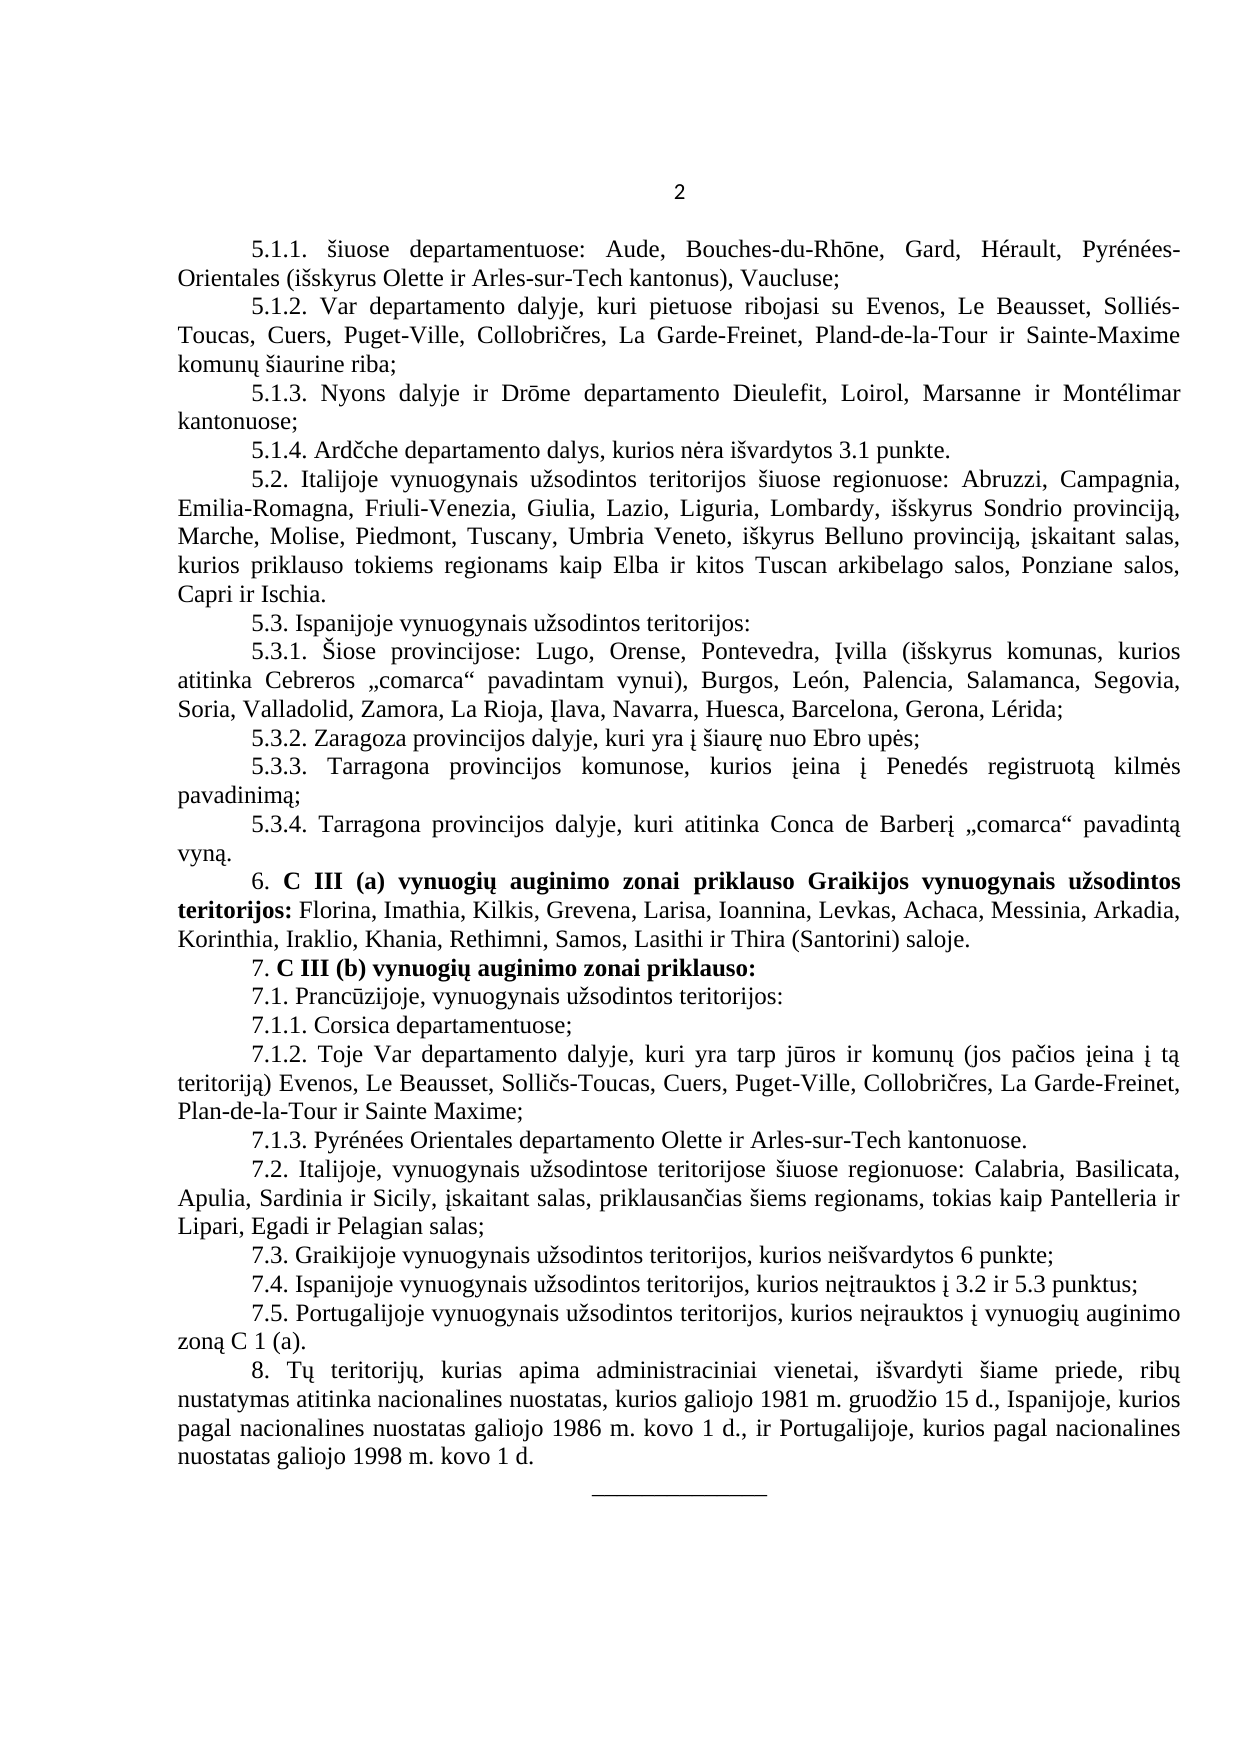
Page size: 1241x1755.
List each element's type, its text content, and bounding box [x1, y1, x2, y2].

text 6. C III (a) vynuogių auginimo zonai priklauso Graikijos vynuogynais užsodintos teritorijos: Florina, Imathia, Kilkis, Grevena, Larisa, Ioannina, Levkas, Achaca, Messinia, Arkadia, Korinthia, Iraklio, Khania, Rethimni, Samos, Lasithi ir Thira (Santorini) saloje. [177, 866, 1181, 953]
text 5.3.1. Šiose provincijose: Lugo, Orense, Pontevedra, Įvilla (išskyrus komunas, kurios atitinka Cebreros „comarca“ pavadintam vynui), Burgos, León, Palencia, Salamanca, Segovia, Soria, Valladolid, Zamora, La Rioja, Įlava, Navarra, Huesca, Barcelona, Gerona, Lérida; [177, 636, 1181, 723]
text ______________ [177, 1470, 1181, 1499]
text 5.3.2. Zaragoza provincijos dalyje, kuri yra į šiaurę nuo Ebro upės; [177, 723, 1181, 751]
text 7. C III (b) vynuogių auginimo zonai priklauso: [177, 953, 1181, 981]
text 5.1.3. Nyons dalyje ir Drōme departamento Dieulefit, Loirol, Marsanne ir Montélimar kantonuose; [177, 378, 1181, 435]
text 5.3. Ispanijoje vynuogynais užsodintos teritorijos: [177, 608, 1181, 636]
text 5.1.1. šiuose departamentuose: Aude, Bouches-du-Rhōne, Gard, Hérault, Pyrénées-Orientales (išskyrus Olette ir Arles-sur-Tech kantonus), Vaucluse; [177, 234, 1181, 291]
text 5.1.4. Ardčche departamento dalys, kurios nėra išvardytos 3.1 punkte. [177, 435, 1181, 464]
text 5.3.3. Tarragona provincijos komunose, kurios įeina į Penedés registruotą kilmės pavadinimą; [177, 751, 1181, 809]
text 5.2. Italijoje vynuogynais užsodintos teritorijos šiuose regionuose: Abruzzi, Campagnia, Emilia-Romagna, Friuli-Venezia, Giulia, Lazio, Liguria, Lombardy, išskyrus Sondrio provinciją, Marche, Molise, Piedmont, Tuscany, Umbria Veneto, iškyrus Belluno provinciją, įskaitant salas, kurios priklauso tokiems regionams kaip Elba ir kitos Tuscan arkibelago salos, Ponziane salos, Capri ir Ischia. [177, 464, 1181, 608]
text 5.1.2. Var departamento dalyje, kuri pietuose ribojasi su Evenos, Le Beausset, Solliés-Toucas, Cuers, Puget-Ville, Collobričres, La Garde-Freinet, Pland-de-la-Tour ir Sainte-Maxime komunų šiaurine riba; [177, 291, 1181, 378]
text 7.5. Portugalijoje vynuogynais užsodintos teritorijos, kurios neįrauktos į vynuogių auginimo zoną C 1 (a). [177, 1298, 1181, 1355]
text 7.1. Prancūzijoje, vynuogynais užsodintos teritorijos: [177, 981, 1181, 1010]
text 7.1.1. Corsica departamentuose; [177, 1010, 1181, 1039]
text 7.3. Graikijoje vynuogynais užsodintos teritorijos, kurios neišvardytos 6 punkte; [177, 1240, 1181, 1269]
text 7.1.3. Pyrénées Orientales departamento Olette ir Arles-sur-Tech kantonuose. [177, 1125, 1181, 1154]
text 7.2. Italijoje, vynuogynais užsodintose teritorijose šiuose regionuose: Calabria, Basilicata, Apulia, Sardinia ir Sicily, įskaitant salas, priklausančias šiems regionams, tokias kaip Pantelleria ir Lipari, Egadi ir Pelagian salas; [177, 1154, 1181, 1240]
text 5.3.4. Tarragona provincijos dalyje, kuri atitinka Conca de Barberį „comarca“ pavadintą vyną. [177, 809, 1181, 866]
text 8. Tų teritorijų, kurias apima administraciniai vienetai, išvardyti šiame priede, ribų nustatymas atitinka nacionalines nuostatas, kurios galiojo 1981 m. gruodžio 15 d., Ispanijoje, kurios pagal nacionalines nuostatas galiojo 1986 m. kovo 1 d., ir Portugalijoje, kurios pagal nacionalines nuostatas galiojo 1998 m. kovo 1 d. [177, 1355, 1181, 1470]
text 7.4. Ispanijoje vynuogynais užsodintos teritorijos, kurios neįtrauktos į 3.2 ir 5.3 punktus; [177, 1269, 1181, 1298]
text 7.1.2. Toje Var departamento dalyje, kuri yra tarp jūros ir komunų (jos pačios įeina į tą teritoriją) Evenos, Le Beausset, Solličs-Toucas, Cuers, Puget-Ville, Collobričres, La Garde-Freinet, Plan-de-la-Tour ir Sainte Maxime; [177, 1039, 1181, 1125]
